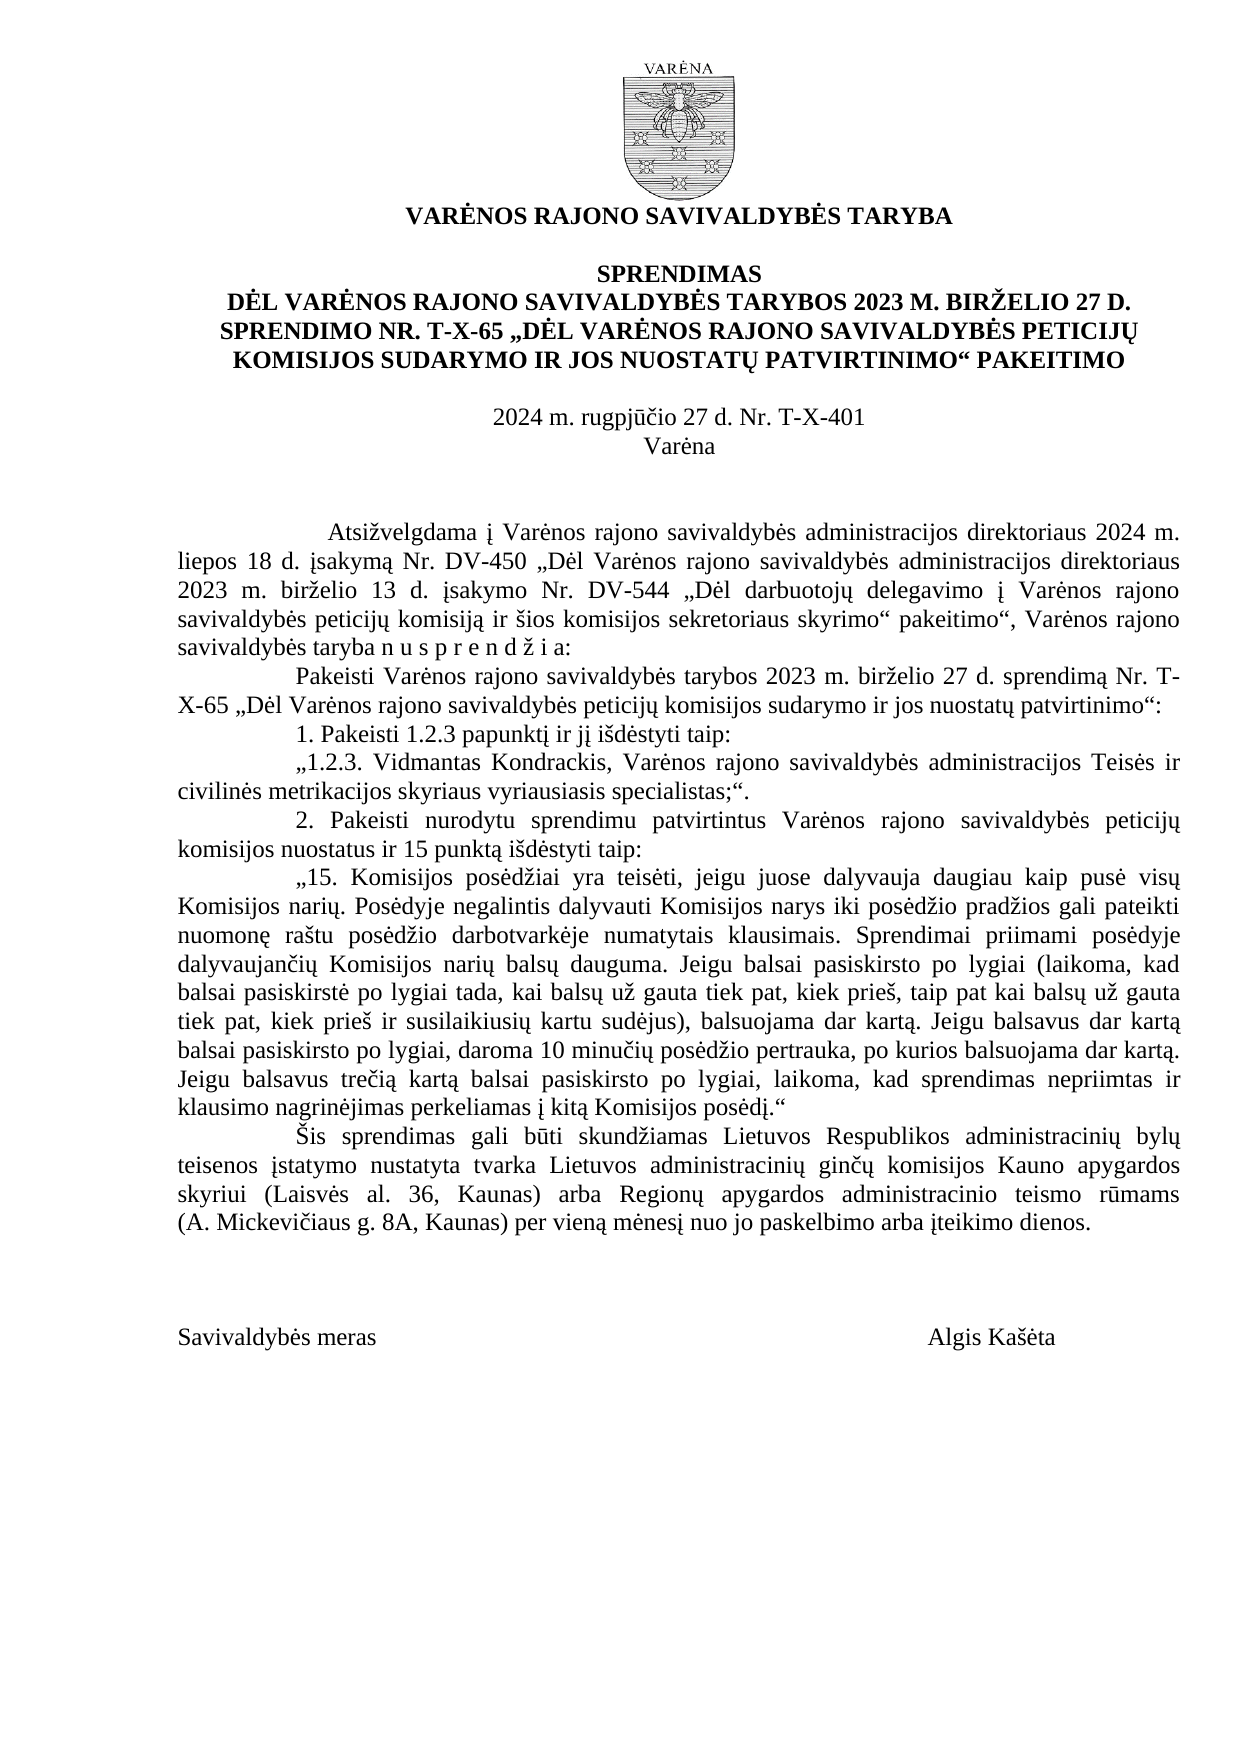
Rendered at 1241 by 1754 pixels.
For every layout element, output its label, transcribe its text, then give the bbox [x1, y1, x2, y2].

text 1. Pakeisti 1.2.3 papunktį ir jį išdėstyti taip: [177, 719, 1181, 747]
text Varėna [177, 431, 1181, 460]
subtitle Savivaldybės meras Algis Kašėta [177, 1322, 1181, 1351]
text „1.2.3. Vidmantas Kondrackis, Varėnos rajono savivaldybės administracijos Teisės ir civilinės metrikacijos skyriaus vyriausiasis specialistas;“. [177, 747, 1181, 805]
text 2024 m. rugpjūčio 27 d. Nr. T-X-401 [177, 402, 1181, 431]
text DĖL VARĖNOS RAJONO SAVIVALDYBĖS TARYBOS 2023 M. BIRŽELIO 27 D. SPRENDIMO NR. T-X-65 „DĖL VARĖNOS RAJONO SAVIVALDYBĖS PETICIJŲ KOMISIJOS SUDARYMO IR JOS NUOSTATŲ PATVIRTINIMO“ PAKEITIMO [177, 287, 1181, 374]
text Atsižvelgdama į Varėnos rajono savivaldybės administracijos direktoriaus 2024 m. liepos 18 d. įsakymą Nr. DV-450 „Dėl Varėnos rajono savivaldybės administracijos direktoriaus 2023 m. birželio 13 d. įsakymo Nr. DV-544 „Dėl darbuotojų delegavimo į Varėnos rajono savivaldybės peticijų komisiją ir šios komisijos sekretoriaus skyrimo“ pakeitimo“, Varėnos rajono savivaldybės taryba n u s p r e n d ž i a: [177, 517, 1181, 661]
text SPRENDIMAS [177, 259, 1181, 287]
text VARĖNOS RAJONO SAVIVALDYBĖS TARYBA [177, 201, 1181, 230]
text 2. Pakeisti nurodytu sprendimu patvirtintus Varėnos rajono savivaldybės peticijų komisijos nuostatus ir 15 punktą išdėstyti taip: [177, 805, 1181, 862]
text Pakeisti Varėnos rajono savivaldybės tarybos 2023 m. birželio 27 d. sprendimą Nr. T-X-65 „Dėl Varėnos rajono savivaldybės peticijų komisijos sudarymo ir jos nuostatų patvirtinimo“: [177, 661, 1181, 719]
text Šis sprendimas gali būti skundžiamas Lietuvos Respublikos administracinių bylų teisenos įstatymo nustatyta tvarka Lietuvos administracinių ginčų komisijos Kauno apygardos skyriui (Laisvės al. 36, Kaunas) arba Regionų apygardos administracinio teismo rūmams (A. Mickevičiaus g. 8A, Kaunas) per vieną mėnesį nuo jo paskelbimo arba įteikimo dienos. [177, 1121, 1181, 1236]
text „15. Komisijos posėdžiai yra teisėti, jeigu juose dalyvauja daugiau kaip pusė visų Komisijos narių. Posėdyje negalintis dalyvauti Komisijos narys iki posėdžio pradžios gali pateikti nuomonę raštu posėdžio darbotvarkėje numatytais klausimais. Sprendimai priimami posėdyje dalyvaujančių Komisijos narių balsų dauguma. Jeigu balsai pasiskirsto po lygiai (laikoma, kad balsai pasiskirstė po lygiai tada, kai balsų už gauta tiek pat, kiek prieš, taip pat kai balsų už gauta tiek pat, kiek prieš ir susilaikiusių kartu sudėjus), balsuojama dar kartą. Jeigu balsavus dar kartą balsai pasiskirsto po lygiai, daroma 10 minučių posėdžio pertrauka, po kurios balsuojama dar kartą. Jeigu balsavus trečią kartą balsai pasiskirsto po lygiai, laikoma, kad sprendimas nepriimtas ir klausimo nagrinėjimas perkeliamas į kitą Komisijos posėdį.“ [177, 862, 1181, 1121]
